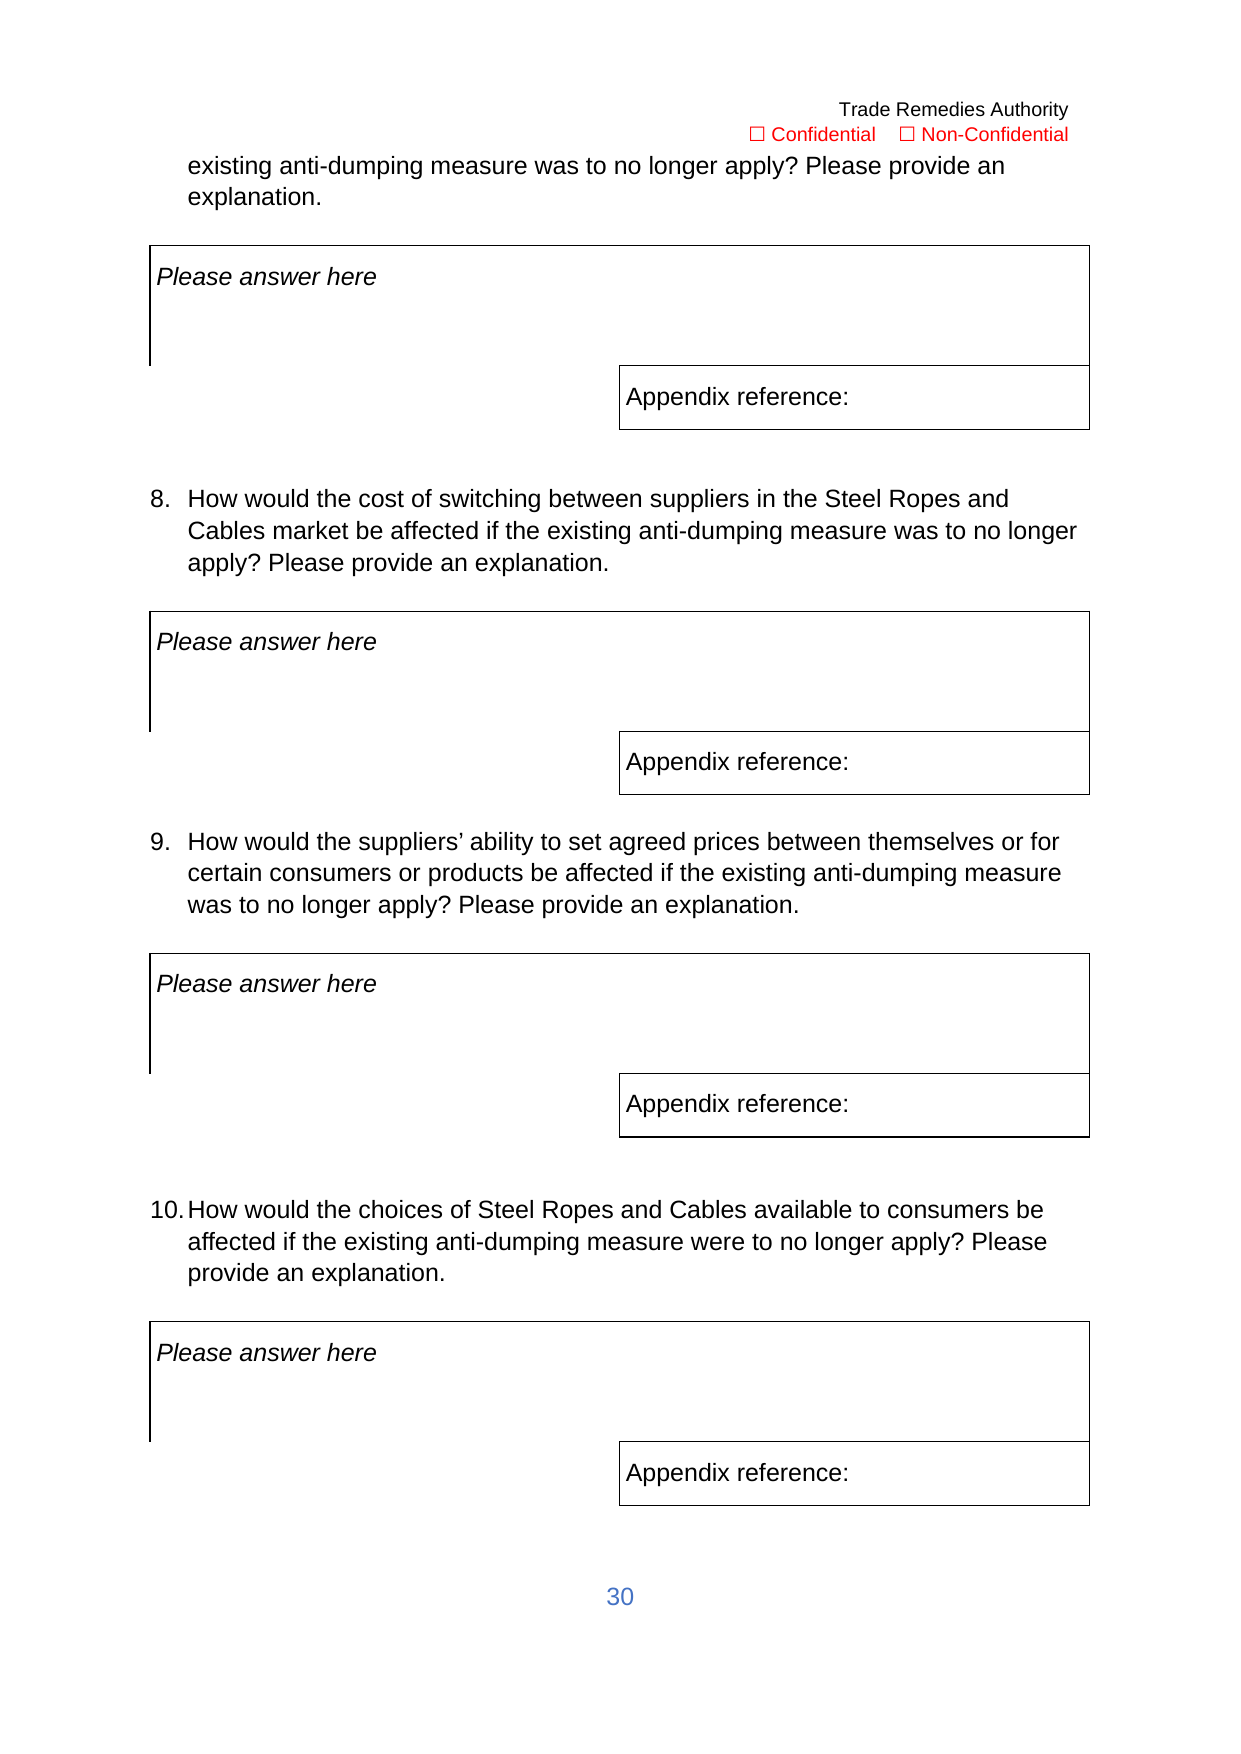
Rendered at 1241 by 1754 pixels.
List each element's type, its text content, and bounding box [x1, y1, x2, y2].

table_header Please answer here [151, 612, 1089, 731]
table_cell [150, 1074, 619, 1136]
table_header Please answer here [151, 246, 1089, 365]
table_header Please answer here [151, 1322, 1089, 1441]
list How would the suppliers’ ability to set agreed prices between themselves or for certain consumers or products be affected if the existing anti-dumping measure was to no longer apply? Please provide an explanation. [150, 827, 1090, 918]
table_cell Appendix reference: [620, 1442, 1089, 1504]
list existing anti-dumping measure was to no longer apply? Please provide an explanation. [150, 151, 1090, 211]
table_header Please answer here [151, 954, 1089, 1073]
table_cell Appendix reference: [620, 366, 1089, 429]
list How would the choices of Steel Ropes and Cables available to consumers be affected if the existing anti-dumping measure were to no longer apply? Please provide an explanation. [150, 1195, 1090, 1287]
list How would the cost of switching between suppliers in the Steel Ropes and Cables market be affected if the existing anti-dumping measure was to no longer apply? Please provide an explanation. [150, 484, 1090, 576]
table_cell [150, 732, 619, 794]
table_cell [150, 366, 619, 429]
table_cell [150, 1442, 619, 1504]
table_cell Appendix reference: [620, 732, 1089, 794]
table_cell Appendix reference: [620, 1074, 1089, 1136]
